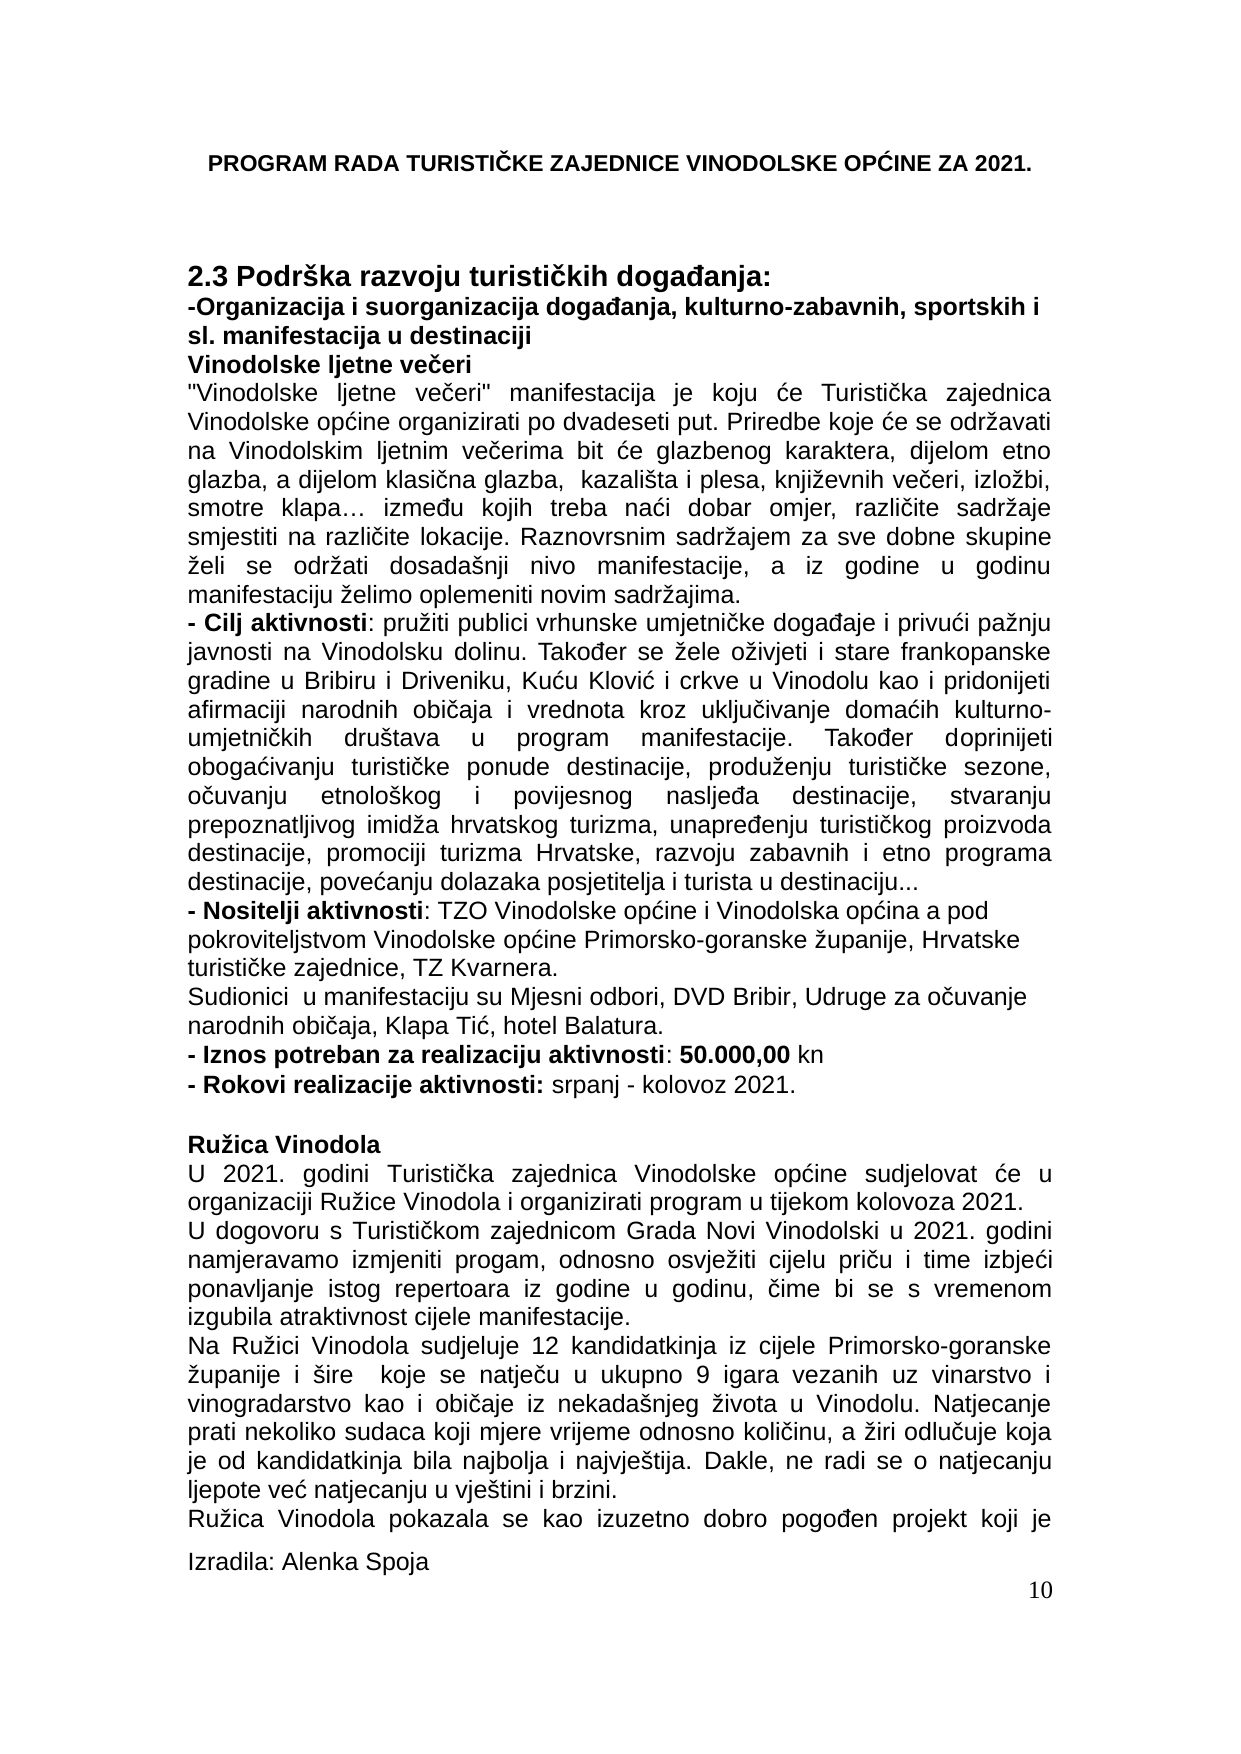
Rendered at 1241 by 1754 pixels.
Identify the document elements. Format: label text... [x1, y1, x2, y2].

text Sudionici u manifestaciju su Mjesni odbori, DVD Bribir, Udruge za očuvanje narodnih običaja, Klapa Tić, hotel Balatura. [187, 982, 1053, 1040]
text - Iznos potreban za realizaciju aktivnosti: 50.000,00 kn [187, 1040, 1053, 1068]
text Vinodolske ljetne večeri [187, 350, 1053, 378]
text Ružica Vinodola [187, 1130, 1053, 1159]
text - Rokovi realizacije aktivnosti: srpanj - kolovoz 2021. [187, 1070, 1053, 1099]
text U 2021. godini Turistička zajednica Vinodolske općine sudjelovat će u organizaciji Ružice Vinodola i organizirati program u tijekom kolovoza 2021. [187, 1159, 1053, 1216]
text Na Ružici Vinodola sudjeluje 12 kandidatkinja iz cijele Primorsko-goranske županije i šire koje se natječu u ukupno 9 igara vezanih uz vinarstvo i vinogradarstvo kao i običaje iz nekadašnjeg života u Vinodolu. Natjecanje prati nekoliko sudaca koji mjere vrijeme odnosno količinu, a žiri odlučuje koja je od kandidatkinja bila najbolja i najvještija. Dakle, ne radi se o natjecanju ljepote već natjecanju u vještini i brzini. [187, 1331, 1053, 1504]
subtitle 2.3 Podrška razvoju turističkih događanja: [187, 259, 1053, 292]
text -Organizacija i suorganizacija događanja, kulturno-zabavnih, sportskih i sl. manifestacija u destinaciji [187, 292, 1053, 350]
text - Cilj aktivnosti: pružiti publici vrhunske umjetničke događaje i privući pažnju javnosti na Vinodolsku dolinu. Također se žele oživjeti i stare frankopanske gradine u Bribiru i Driveniku, Kuću Klović i crkve u Vinodolu kao i pridonijeti afirmaciji narodnih običaja i vrednota kroz uključivanje domaćih kulturno-umjetničkih društava u program manifestacije. Također doprinijeti obogaćivanju turističke ponude destinacije, produženju turističke sezone, očuvanju etnološkog i povijesnog nasljeđa destinacije, stvaranju prepoznatljivog imidža hrvatskog turizma, unapređenju turističkog proizvoda destinacije, promociji turizma Hrvatske, razvoju zabavnih i etno programa destinacije, povećanju dolazaka posjetitelja i turista u destinaciju... [187, 608, 1053, 896]
text U dogovoru s Turističkom zajednicom Grada Novi Vinodolski u 2021. godini namjeravamo izmjeniti progam, odnosno osvježiti cijelu priču i time izbjeći ponavljanje istog repertoara iz godine u godinu, čime bi se s vremenom izgubila atraktivnost cijele manifestacije. [187, 1216, 1053, 1331]
text "Vinodolske ljetne večeri" manifestacija je koju će Turistička zajednica Vinodolske općine organizirati po dvadeseti put. Priredbe koje će se održavati na Vinodolskim ljetnim večerima bit će glazbenog karaktera, dijelom etno glazba, a dijelom klasična glazba, kazališta i plesa, književnih večeri, izložbi, smotre klapa… između kojih treba naći dobar omjer, različite sadržaje smjestiti na različite lokacije. Raznovrsnim sadržajem za sve dobne skupine želi se održati dosadašnji nivo manifestacije, a iz godine u godinu manifestaciju želimo oplemeniti novim sadržajima. [187, 378, 1053, 608]
text Ružica Vinodola pokazala se kao izuzetno dobro pogođen projekt koji je [187, 1504, 1053, 1532]
text - Nositelji aktivnosti: TZO Vinodolske općine i Vinodolska općina a pod pokroviteljstvom Vinodolske općine Primorsko-goranske županije, Hrvatske turističke zajednice, TZ Kvarnera. [187, 896, 1053, 982]
